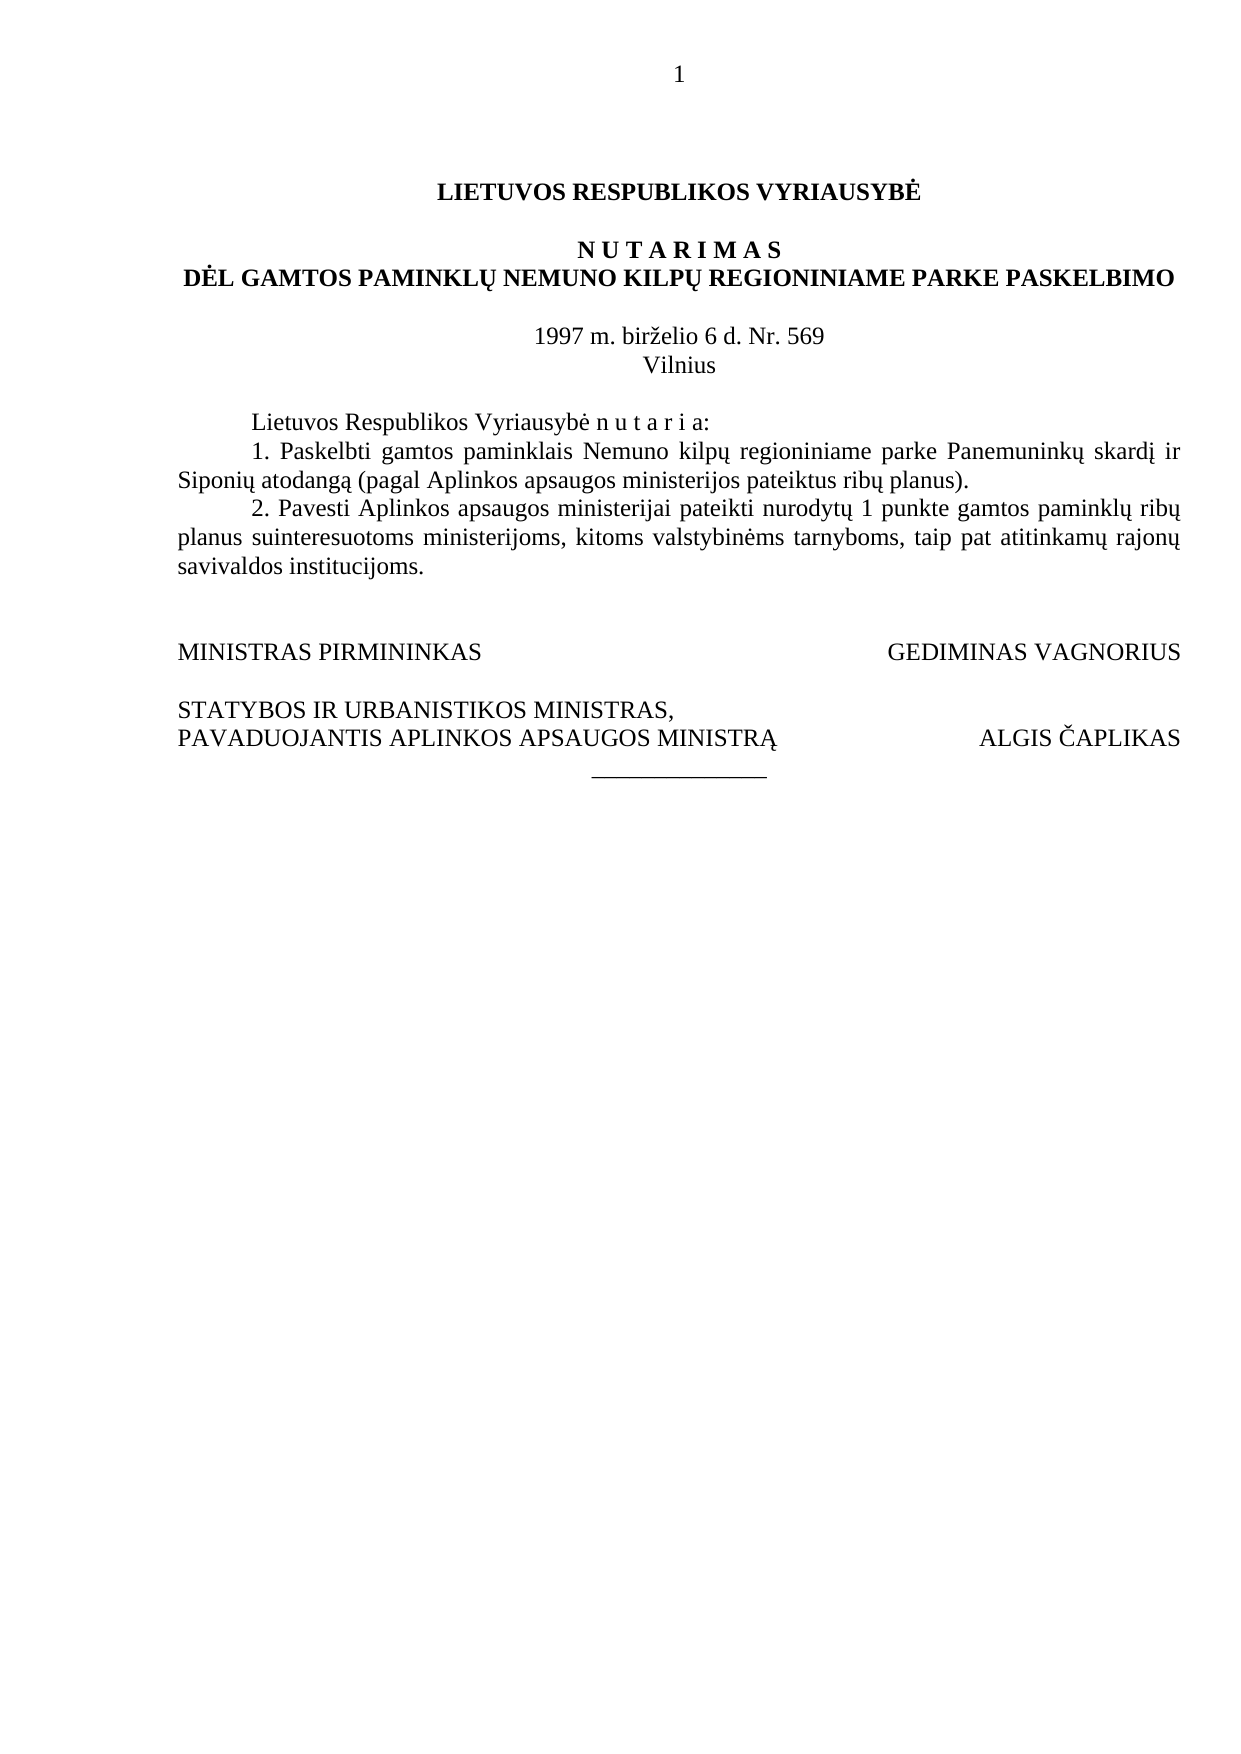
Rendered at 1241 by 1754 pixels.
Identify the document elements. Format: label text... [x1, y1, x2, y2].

text ______________ [177, 752, 1181, 781]
text STATYBOS IR URBANISTIKOS MINISTRAS, [177, 695, 1181, 723]
text Lietuvos Respublikos Vyriausybė nutaria: [177, 407, 1181, 436]
text PAVADUOJANTIS APLINKOS APSAUGOS MINISTRĄ ALGIS ČAPLIKAS [177, 723, 1181, 752]
text LIETUVOS RESPUBLIKOS VYRIAUSYBĖ [177, 177, 1181, 206]
text Vilnius [177, 350, 1181, 378]
text MINISTRAS PIRMININKAS GEDIMINAS VAGNORIUS [177, 637, 1181, 666]
text DĖL GAMTOS PAMINKLŲ NEMUNO KILPŲ REGIONINIAME PARKE PASKELBIMO [177, 263, 1181, 292]
text 2. Pavesti Aplinkos apsaugos ministerijai pateikti nurodytų 1 punkte gamtos paminklų ribų planus suinteresuotoms ministerijoms, kitoms valstybinėms tarnyboms, taip pat atitinkamų rajonų savivaldos institucijoms. [177, 493, 1181, 580]
text N U T A R I M A S [177, 235, 1181, 263]
text 1997 m. birželio 6 d. Nr. 569 [177, 321, 1181, 350]
text 1. Paskelbti gamtos paminklais Nemuno kilpų regioniniame parke Panemuninkų skardį ir Siponių atodangą (pagal Aplinkos apsaugos ministerijos pateiktus ribų planus). [177, 436, 1181, 493]
